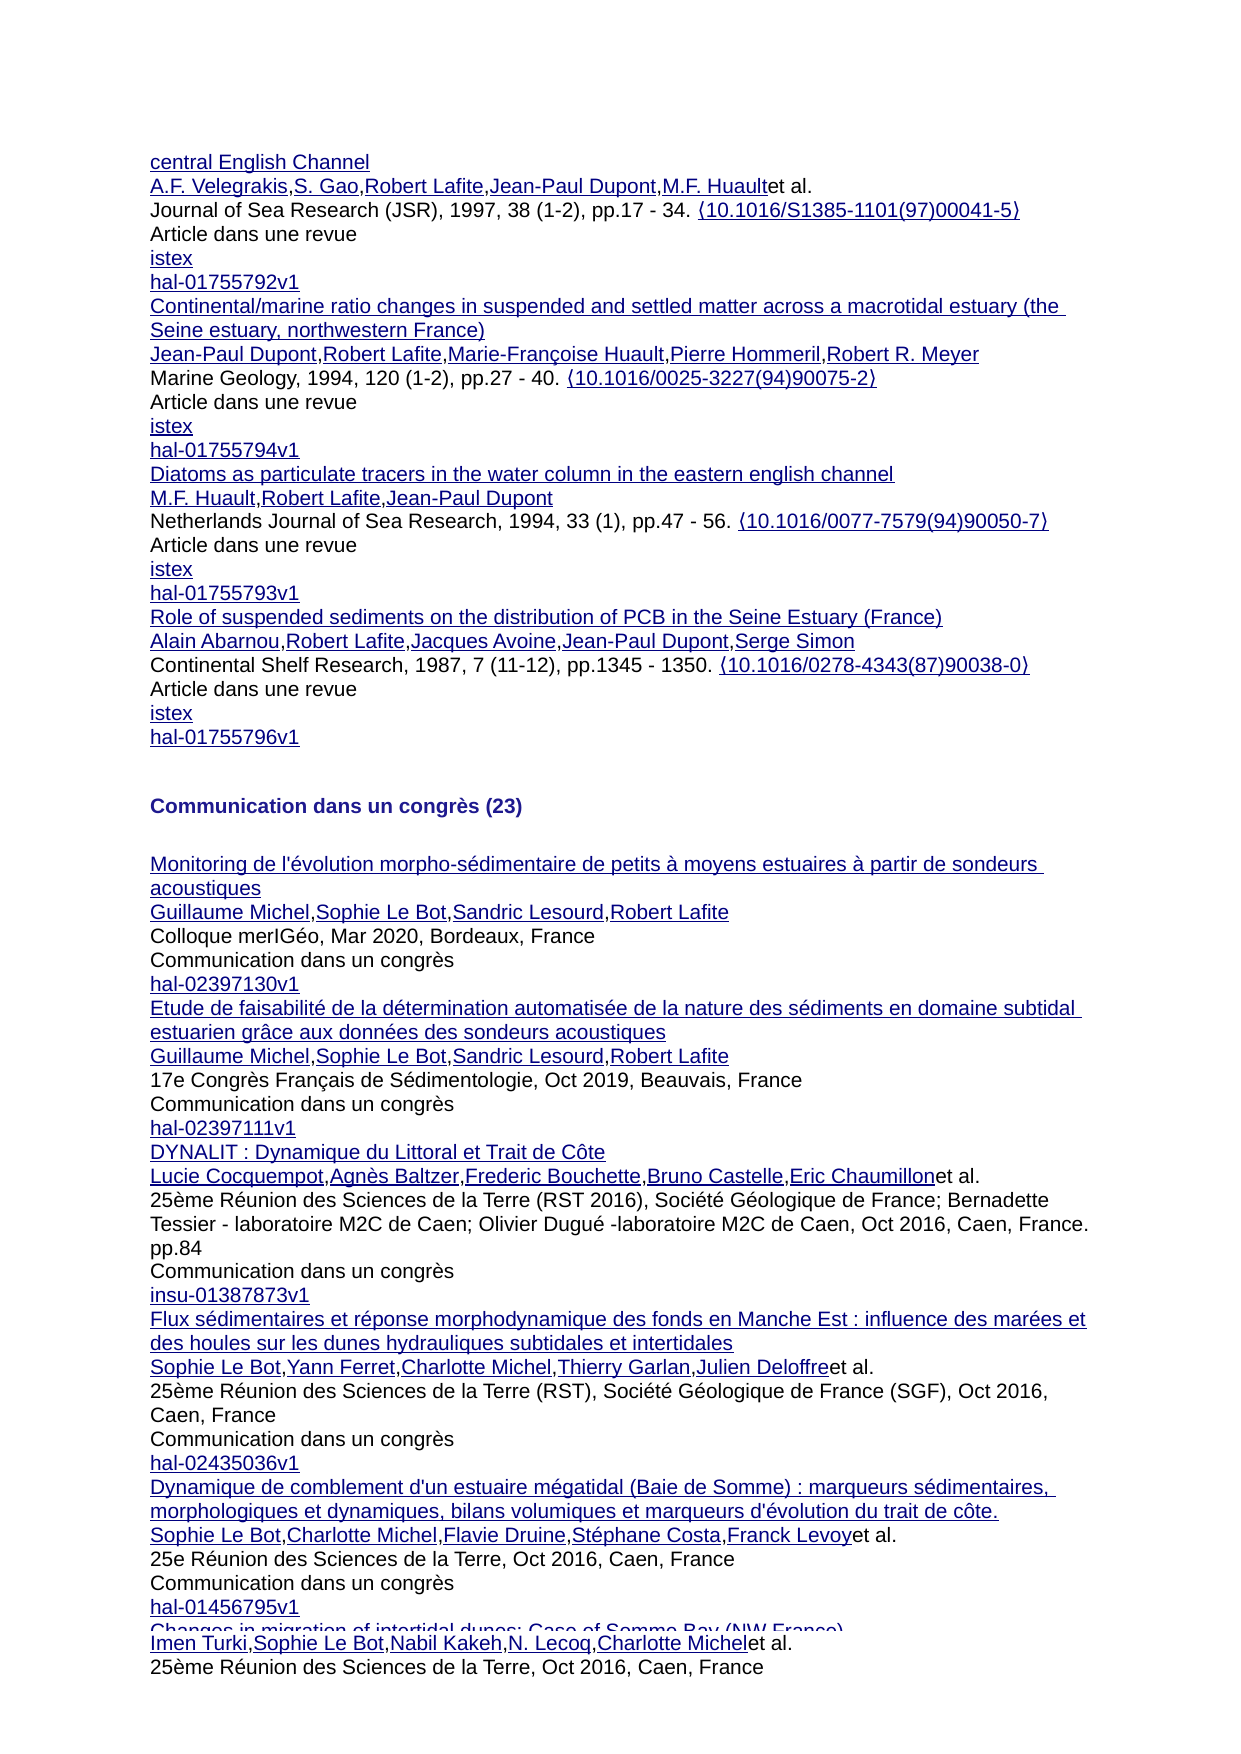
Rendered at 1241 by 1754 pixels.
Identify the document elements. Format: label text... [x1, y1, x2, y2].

subtitle Communication dans un congrès (23) [150, 794, 1090, 818]
table_cell Diatoms as particulate tracers in the water column in the eastern english channel M.F. Huault,Robert Lafite,Jean-Paul Dupont Netherlands Journal of Sea Research, 1994, 33 (1), pp.47 - 56. ⟨10.1016/0077-7579(94)90050-7⟩ Article dans une revue istex hal-01755793v1 [150, 461, 1090, 605]
table_cell central English Channel A.F. Velegrakis,S. Gao,Robert Lafite,Jean-Paul Dupont,M.F. Huaultet al. Journal of Sea Research (JSR), 1997, 38 (1-2), pp.17 - 34. ⟨10.1016/S1385-1101(97)00041-5⟩ Article dans une revue istex hal-01755792v1 [150, 150, 1090, 294]
table_cell Role of suspended sediments on the distribution of PCB in the Seine Estuary (France) Alain Abarnou,Robert Lafite,Jacques Avoine,Jean-Paul Dupont,Serge Simon Continental Shelf Research, 1987, 7 (11-12), pp.1345 - 1350. ⟨10.1016/0278-4343(87)90038-0⟩ Article dans une revue istex hal-01755796v1 [150, 605, 1090, 749]
table_cell DYNALIT : Dynamique du Littoral et Trait de Côte Lucie Cocquempot,Agnès Baltzer,Frederic Bouchette,Bruno Castelle,Eric Chaumillonet al. 25ème Réunion des Sciences de la Terre (RST 2016), Société Géologique de France; Bernadette Tessier - laboratoire M2C de Caen; Olivier Dugué -laboratoire M2C de Caen, Oct 2016, Caen, France. pp.84 Communication dans un congrès insu-01387873v1 [150, 1140, 1090, 1307]
table_cell Dynamique de comblement d'un estuaire mégatidal (Baie de Somme) : marqueurs sédimentaires, morphologiques et dynamiques, bilans volumiques et marqueurs d'évolution du trait de côte. Sophie Le Bot,Charlotte Michel,Flavie Druine,Stéphane Costa,Franck Levoyet al. 25e Réunion des Sciences de la Terre, Oct 2016, Caen, France Communication dans un congrès hal-01456795v1 [150, 1475, 1090, 1619]
table_cell Changes in migration of intertidal dunes: Case of Somme Bay (NW France) Imen Turki,Sophie Le Bot,Nabil Kakeh,N. Lecoq,Charlotte Michelet al. 25ème Réunion des Sciences de la Terre, Oct 2016, Caen, France [150, 1619, 1090, 1679]
table_cell Continental/marine ratio changes in suspended and settled matter across a macrotidal estuary (the Seine estuary, northwestern France) Jean-Paul Dupont,Robert Lafite,Marie-Françoise Huault,Pierre Hommeril,Robert R. Meyer Marine Geology, 1994, 120 (1-2), pp.27 - 40. ⟨10.1016/0025-3227(94)90075-2⟩ Article dans une revue istex hal-01755794v1 [150, 294, 1090, 461]
table_header Monitoring de l'évolution morpho-sédimentaire de petits à moyens estuaires à partir de sondeurs acoustiques Guillaume Michel,Sophie Le Bot,Sandric Lesourd,Robert Lafite Colloque merIGéo, Mar 2020, Bordeaux, France Communication dans un congrès hal-02397130v1 [150, 852, 1090, 996]
table_cell Etude de faisabilité de la détermination automatisée de la nature des sédiments en domaine subtidal estuarien grâce aux données des sondeurs acoustiques Guillaume Michel,Sophie Le Bot,Sandric Lesourd,Robert Lafite 17e Congrès Français de Sédimentologie, Oct 2019, Beauvais, France Communication dans un congrès hal-02397111v1 [150, 996, 1090, 1139]
table_cell Flux sédimentaires et réponse morphodynamique des fonds en Manche Est : influence des marées et des houles sur les dunes hydrauliques subtidales et intertidales Sophie Le Bot,Yann Ferret,Charlotte Michel,Thierry Garlan,Julien Deloffreet al. 25ème Réunion des Sciences de la Terre (RST), Société Géologique de France (SGF), Oct 2016, Caen, France Communication dans un congrès hal-02435036v1 [150, 1307, 1090, 1475]
